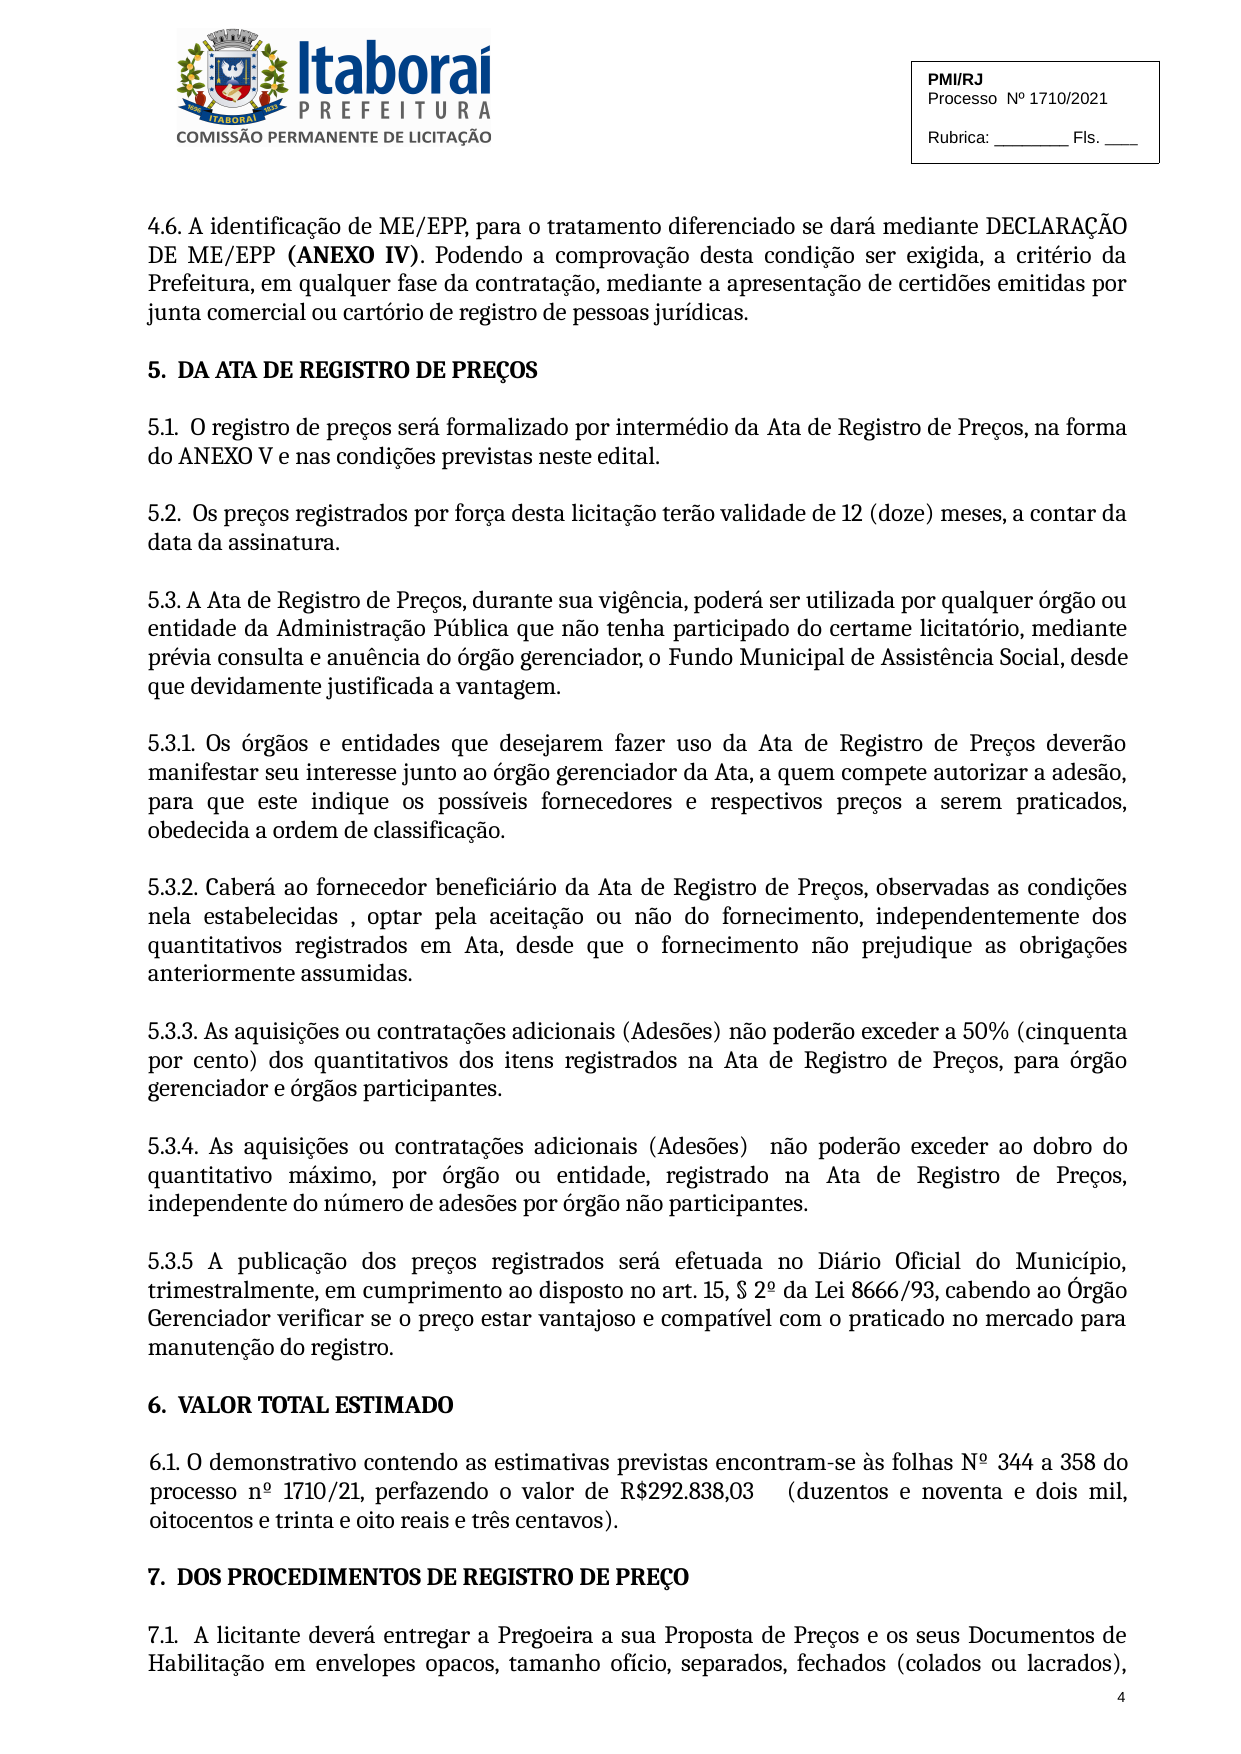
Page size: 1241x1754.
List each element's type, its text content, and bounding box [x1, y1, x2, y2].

text 5.3.2. Caberá ao fornecedor beneficiário da Ata de Registro de Preços, observadas as condições nela estabelecidas , optar pela aceitação ou não do fornecimento, independentemente dos quantitativos registrados em Ata, desde que o fornecimento não prejudique as obrigações anteriormente assumidas. [148, 873, 1128, 988]
text 5.3.1. Os órgãos e entidades que desejarem fazer uso da Ata de Registro de Preços deverão manifestar seu interesse junto ao órgão gerenciador da Ata, a quem compete autorizar a adesão, para que este indique os possíveis fornecedores e respectivos preços a serem praticados, obedecida a ordem de classificação. [148, 729, 1128, 844]
subtitle 6.1. O demonstrativo contendo as estimativas previstas encontram-se às folhas Nº 344 a 358 do processo nº 1710/21, perfazendo o valor de R$292.838,03 (duzentos e noventa e dois mil, oitocentos e trinta e oito reais e três centavos). [149, 1448, 1128, 1534]
text 5.2. Os preços registrados por força desta licitação terão validade de 12 (doze) meses, a contar da data da assinatura. [148, 499, 1128, 557]
text 7.1. A licitante deverá entregar a Pregoeira a sua Proposta de Preços e os seus Documentos de Habilitação em envelopes opacos, tamanho ofício, separados, fechados (colados ou lacrados), [148, 1621, 1128, 1678]
text 5.3.3. As aquisições ou contratações adicionais (Adesões) não poderão exceder a 50% (cinquenta por cento) dos quantitativos dos itens registrados na Ata de Registro de Preços, para órgão gerenciador e órgãos participantes. [148, 1017, 1128, 1103]
text 5.1. O registro de preços será formalizado por intermédio da Ata de Registro de Preços, na forma do ANEXO V e nas condições previstas neste edital. [148, 413, 1128, 471]
text 5. DA ATA DE REGISTRO DE PREÇOS [148, 356, 1128, 384]
text 5.3.5 A publicação dos preços registrados será efetuada no Diário Oficial do Município, trimestralmente, em cumprimento ao disposto no art. 15, § 2º da Lei 8666/93, cabendo ao Órgão Gerenciador verificar se o preço estar vantajoso e compatível com o praticado no mercado para manutenção do registro. [148, 1247, 1128, 1362]
text 5.3.4. As aquisições ou contratações adicionais (Adesões) não poderão exceder ao dobro do quantitativo máximo, por órgão ou entidade, registrado na Ata de Registro de Preços, independente do número de adesões por órgão não participantes. [148, 1132, 1128, 1218]
text 6. VALOR TOTAL ESTIMADO [148, 1391, 1128, 1419]
text 5.3. A Ata de Registro de Preços, durante sua vigência, poderá ser utilizada por qualquer órgão ou entidade da Administração Pública que não tenha participado do certame licitatório, mediante prévia consulta e anuência do órgão gerenciador, o Fundo Municipal de Assistência Social, desde que devidamente justificada a vantagem. [148, 586, 1128, 701]
text 7. DOS PROCEDIMENTOS DE REGISTRO DE PREÇO [148, 1563, 1128, 1592]
picture [176, 28, 492, 147]
text 4.6. A identificação de ME/EPP, para o tratamento diferenciado se dará mediante DECLARAÇÃO DE ME/EPP (ANEXO IV). Podendo a comprovação desta condição ser exigida, a critério da Prefeitura, em qualquer fase da contratação, mediante a apresentação de certidões emitidas por junta comercial ou cartório de registro de pessoas jurídicas. [148, 212, 1128, 327]
